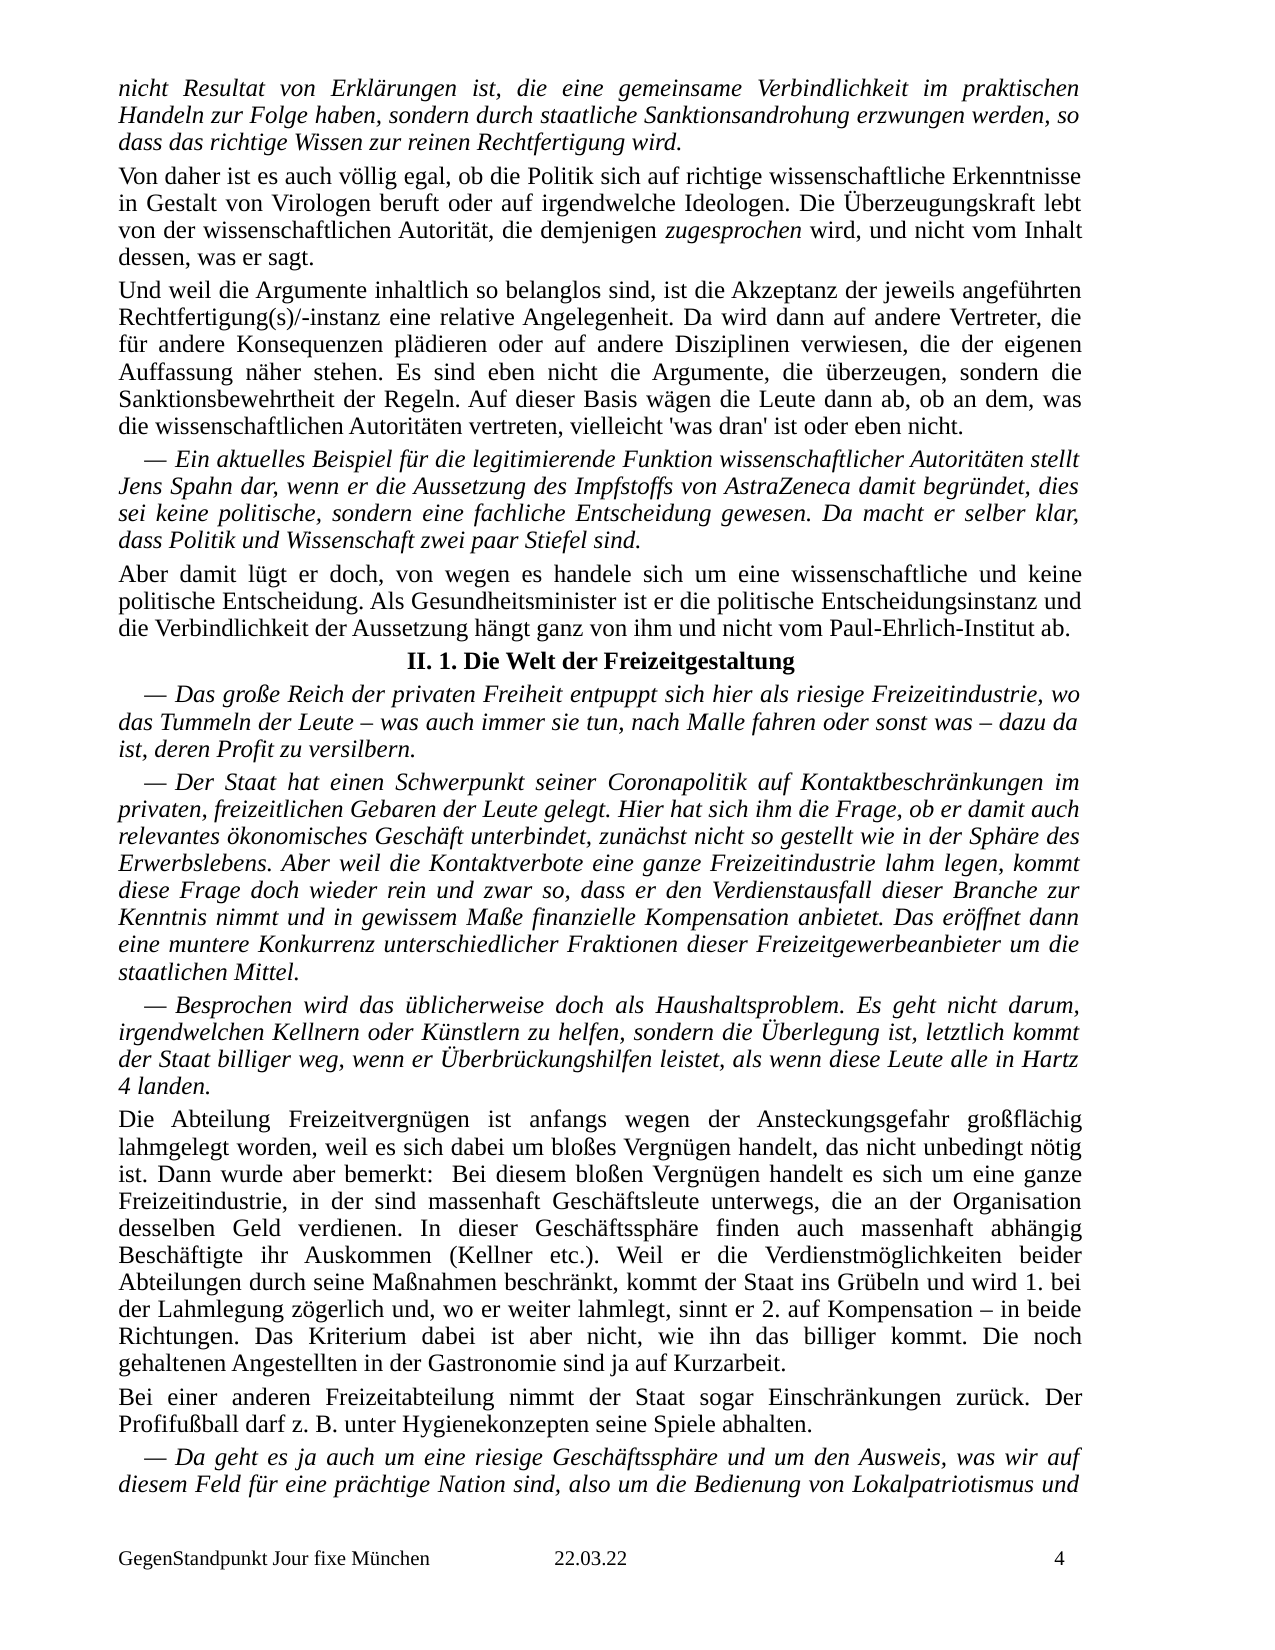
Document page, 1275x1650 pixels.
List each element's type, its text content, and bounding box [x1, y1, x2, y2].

text Von daher ist es auch völlig egal, ob die Politik sich auf richtige wissenschaftliche Erkenntnisse in Gestalt von Virologen beruft oder auf irgendwelche Ideologen. Die Überzeugungskraft lebt von der wissenschaftlichen Autorität, die demjenigen zugesprochen wird, und nicht vom Inhalt dessen, was er sagt. [118, 162, 1083, 271]
text Aber damit lügt er doch, von wegen es handele sich um eine wissenschaftliche und keine politische Entscheidung. Als Gesundheitsminister ist er die politische Entscheidungsinstanz und die Verbindlichkeit der Aussetzung hängt ganz von ihm und nicht vom Paul-Ehrlich-Institut ab. [118, 560, 1083, 642]
text — Der Staat hat einen Schwerpunkt seiner Coronapolitik auf Kontaktbeschränkungen im privaten, freizeitlichen Gebaren der Leute gelegt. Hier hat sich ihm die Frage, ob er damit auch relevantes ökonomisches Geschäft unterbindet, zunächst nicht so gestellt wie in der Sphäre des Erwerbslebens. Aber weil die Kontaktverbote eine ganze Freizeitindustrie lahm legen, kommt diese Frage doch wieder rein und zwar so, dass er den Verdienstausfall dieser Branche zur Kenntnis nimmt und in gewissem Maße finanzielle Kompensation anbietet. Das eröffnet dann eine muntere Konkurrenz unterschiedlicher Fraktionen dieser Freizeitgewerbeanbieter um die staatlichen Mittel. [118, 769, 1083, 985]
text nicht Resultat von Erklärungen ist, die eine gemeinsame Verbindlichkeit im praktischen Handeln zur Folge haben, sondern durch staatliche Sanktionsandrohung erzwungen werden, so dass das richtige Wissen zur reinen Rechtfertigung wird. [118, 75, 1083, 156]
text — Ein aktuelles Beispiel für die legitimierende Funktion wissenschaftlicher Autoritäten stellt Jens Spahn dar, wenn er die Aussetzung des Impfstoffs von AstraZeneca damit begründet, dies sei keine politische, sondern eine fachliche Entscheidung gewesen. Da macht er selber klar, dass Politik und Wissenschaft zwei paar Stiefel sind. [118, 446, 1083, 554]
text — Besprochen wird das üblicherweise doch als Haushaltsproblem. Es geht nicht darum, irgendwelchen Kellnern oder Künstlern zu helfen, sondern die Überlegung ist, letztlich kommt der Staat billiger weg, wenn er Überbrückungshilfen leistet, als wenn diese Leute alle in Hartz 4 landen. [118, 992, 1083, 1100]
text Und weil die Argumente inhaltlich so belanglos sind, ist die Akzeptanz der jeweils angeführten Rechtfertigung(s)/-instanz eine relative Angelegenheit. Da wird dann auf andere Vertreter, die für andere Konsequenzen plädieren oder auf andere Disziplinen verwiesen, die der eigenen Auffassung näher stehen. Es sind eben nicht die Argumente, die überzeugen, sondern die Sanktionsbewehrtheit der Regeln. Auf dieser Basis wägen die Leute dann ab, ob an dem, was die wissenschaftlichen Autoritäten vertreten, vielleicht 'was dran' ist oder eben nicht. [118, 277, 1083, 439]
text Die Abteilung Freizeitvergnügen ist anfangs wegen der Ansteckungsgefahr großflächig lahmgelegt worden, weil es sich dabei um bloßes Vergnügen handelt, das nicht unbedingt nötig ist. Dann wurde aber bemerkt: Bei diesem bloßen Vergnügen handelt es sich um eine ganze Freizeitindustrie, in der sind massenhaft Geschäftsleute unterwegs, die an der Organisation desselben Geld verdienen. In dieser Geschäftssphäre finden auch massenhaft abhängig Beschäftigte ihr Auskommen (Kellner etc.). Weil er die Verdienstmöglichkeiten beider Abteilungen durch seine Maßnahmen beschränkt, kommt der Staat ins Grübeln und wird 1. bei der Lahmlegung zögerlich und, wo er weiter lahmlegt, sinnt er 2. auf Kompensation – in beide Richtungen. Das Kriterium dabei ist aber nicht, wie ihn das billiger kommt. Die noch gehaltenen Angestellten in der Gastronomie sind ja auf Kurzarbeit. [118, 1106, 1083, 1377]
text — Da geht es ja auch um eine riesige Geschäftssphäre und um den Ausweis, was wir auf diesem Feld für eine prächtige Nation sind, also um die Bedienung von Lokalpatriotismus und [118, 1444, 1083, 1498]
text Bei einer anderen Freizeitabteilung nimmt der Staat sogar Einschränkungen zurück. Der Profifußball darf z. B. unter Hygienekonzepten seine Spiele abhalten. [118, 1383, 1083, 1437]
text II. 1. Die Welt der Freizeitgestaltung [118, 648, 1083, 675]
text — Das große Reich der privaten Freiheit entpuppt sich hier als riesige Freizeitindustrie, wo das Tummeln der Leute – was auch immer sie tun, nach Malle fahren oder sonst was – dazu da ist, deren Profit zu versilbern. [118, 681, 1083, 762]
